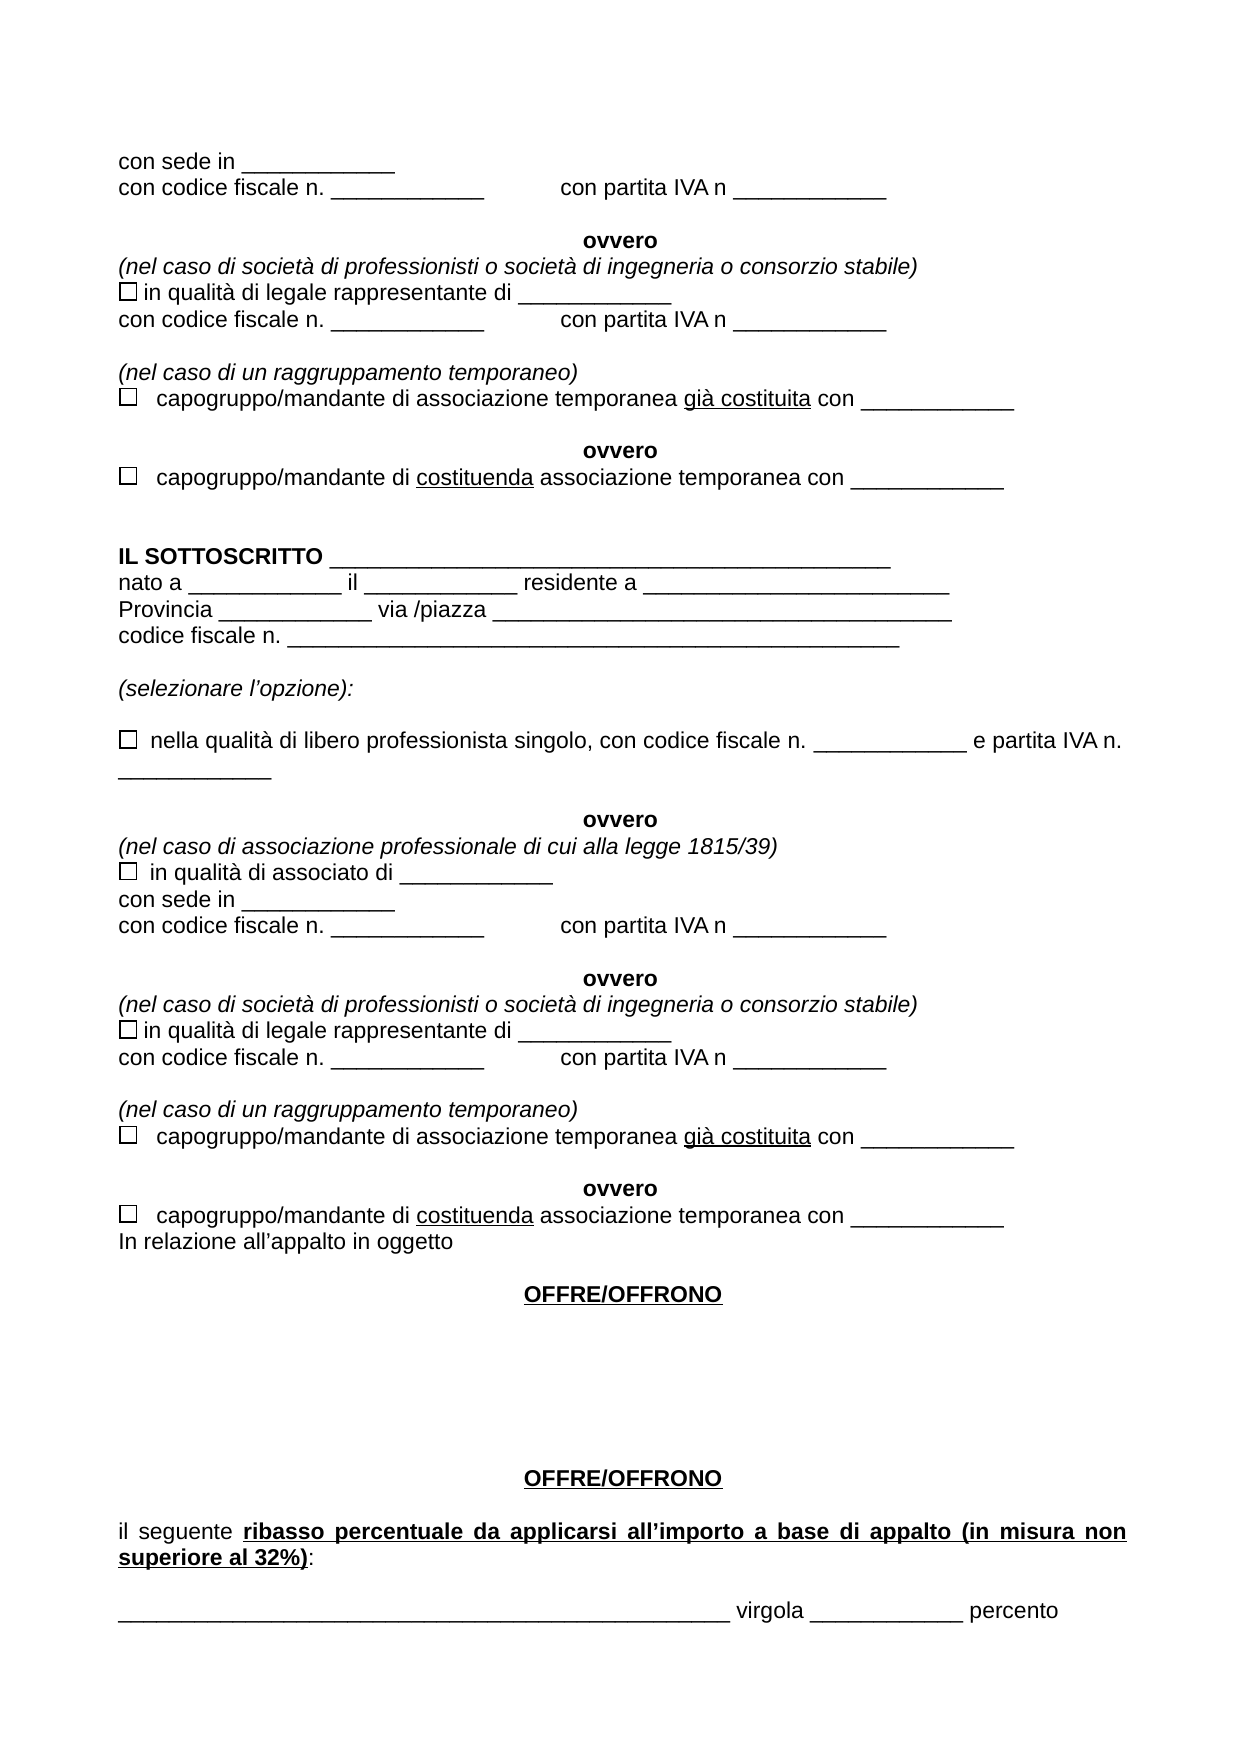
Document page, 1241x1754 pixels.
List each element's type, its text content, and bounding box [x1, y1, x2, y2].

text ovvero [118, 437, 1122, 464]
text (nel caso di società di professionisti o società di ingegneria o consorzio stabile) [118, 253, 1122, 279]
text In relazione all’appalto in oggetto [118, 1228, 1128, 1254]
text ovvero [118, 227, 1122, 253]
text ovvero [118, 1175, 1122, 1202]
text capogruppo/mandante di costituenda associazione temporanea con ____________ [118, 464, 1122, 490]
text con codice fiscale n. ____________ con partita IVA n ____________ [118, 912, 1122, 938]
text ovvero [118, 806, 1122, 833]
text (selezionare l’opzione): [118, 675, 1122, 701]
text nella qualità di libero professionista singolo, con codice fiscale n. ____________ e partita IVA n. ____________ [118, 727, 1122, 780]
text codice fiscale n. ________________________________________________ [118, 622, 1122, 648]
text capogruppo/mandante di costituenda associazione temporanea con ____________ [118, 1202, 1122, 1228]
text il seguente ribasso percentuale da applicarsi all’importo a base di appalto (in misura non superiore al 32%): [118, 1518, 1128, 1571]
text con codice fiscale n. ____________ con partita IVA n ____________ [118, 174, 1122, 200]
text in qualità di associato di ____________ [118, 859, 1122, 886]
text OFFRE/OFFRONO [118, 1465, 1128, 1492]
text con sede in ____________ [118, 886, 1122, 912]
text Provincia ____________ via /piazza ____________________________________ [118, 596, 1122, 622]
text (nel caso di associazione professionale di cui alla legge 1815/39) [118, 833, 1122, 859]
text nato a ____________ il ____________ residente a ________________________ [118, 569, 1122, 596]
text con sede in ____________ [118, 148, 1122, 174]
text in qualità di legale rappresentante di ____________ [118, 279, 1122, 306]
text capogruppo/mandante di associazione temporanea già costituita con ____________ [118, 1123, 1122, 1149]
text capogruppo/mandante di associazione temporanea già costituita con ____________ [118, 385, 1122, 411]
text (nel caso di un raggruppamento temporaneo) [118, 1096, 1122, 1123]
text (nel caso di società di professionisti o società di ingegneria o consorzio stabile) [118, 991, 1122, 1017]
text con codice fiscale n. ____________ con partita IVA n ____________ [118, 1044, 1122, 1070]
text OFFRE/OFFRONO [118, 1281, 1128, 1307]
text ovvero [118, 964, 1122, 991]
text IL SOTTOSCRITTO ____________________________________________ [118, 543, 1122, 569]
text ________________________________________________ virgola ____________ percento [118, 1597, 1128, 1623]
text (nel caso di un raggruppamento temporaneo) [118, 358, 1122, 385]
text con codice fiscale n. ____________ con partita IVA n ____________ [118, 306, 1122, 332]
text in qualità di legale rappresentante di ____________ [118, 1017, 1122, 1044]
